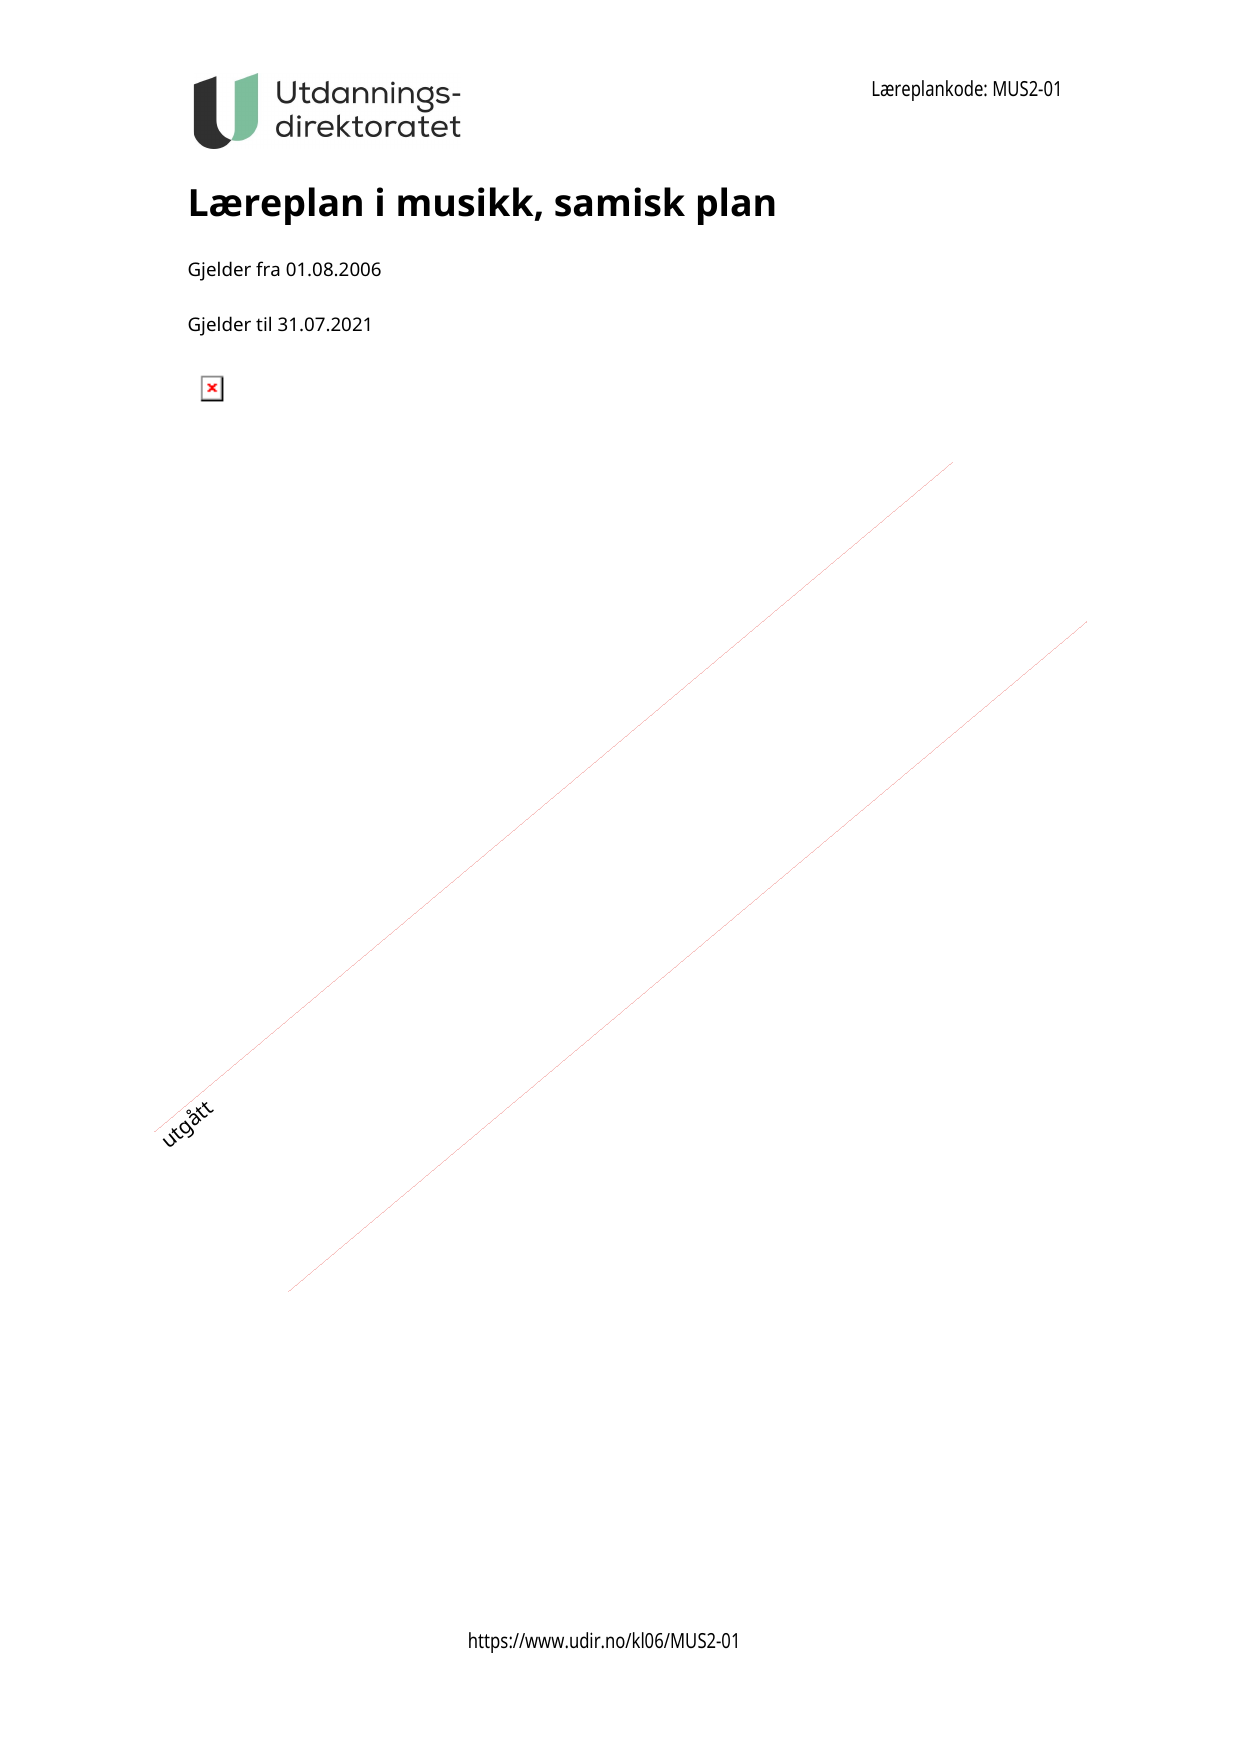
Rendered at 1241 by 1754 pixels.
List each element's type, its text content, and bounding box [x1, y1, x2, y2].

subtitle Læreplan i musikk, samisk plan [778, 176, 1053, 227]
picture [193, 73, 461, 149]
text Gjelder fra 01.08.2006 [386, 257, 1053, 282]
text Gjelder til 31.07.2021 [378, 311, 1053, 337]
picture [187, 366, 238, 416]
